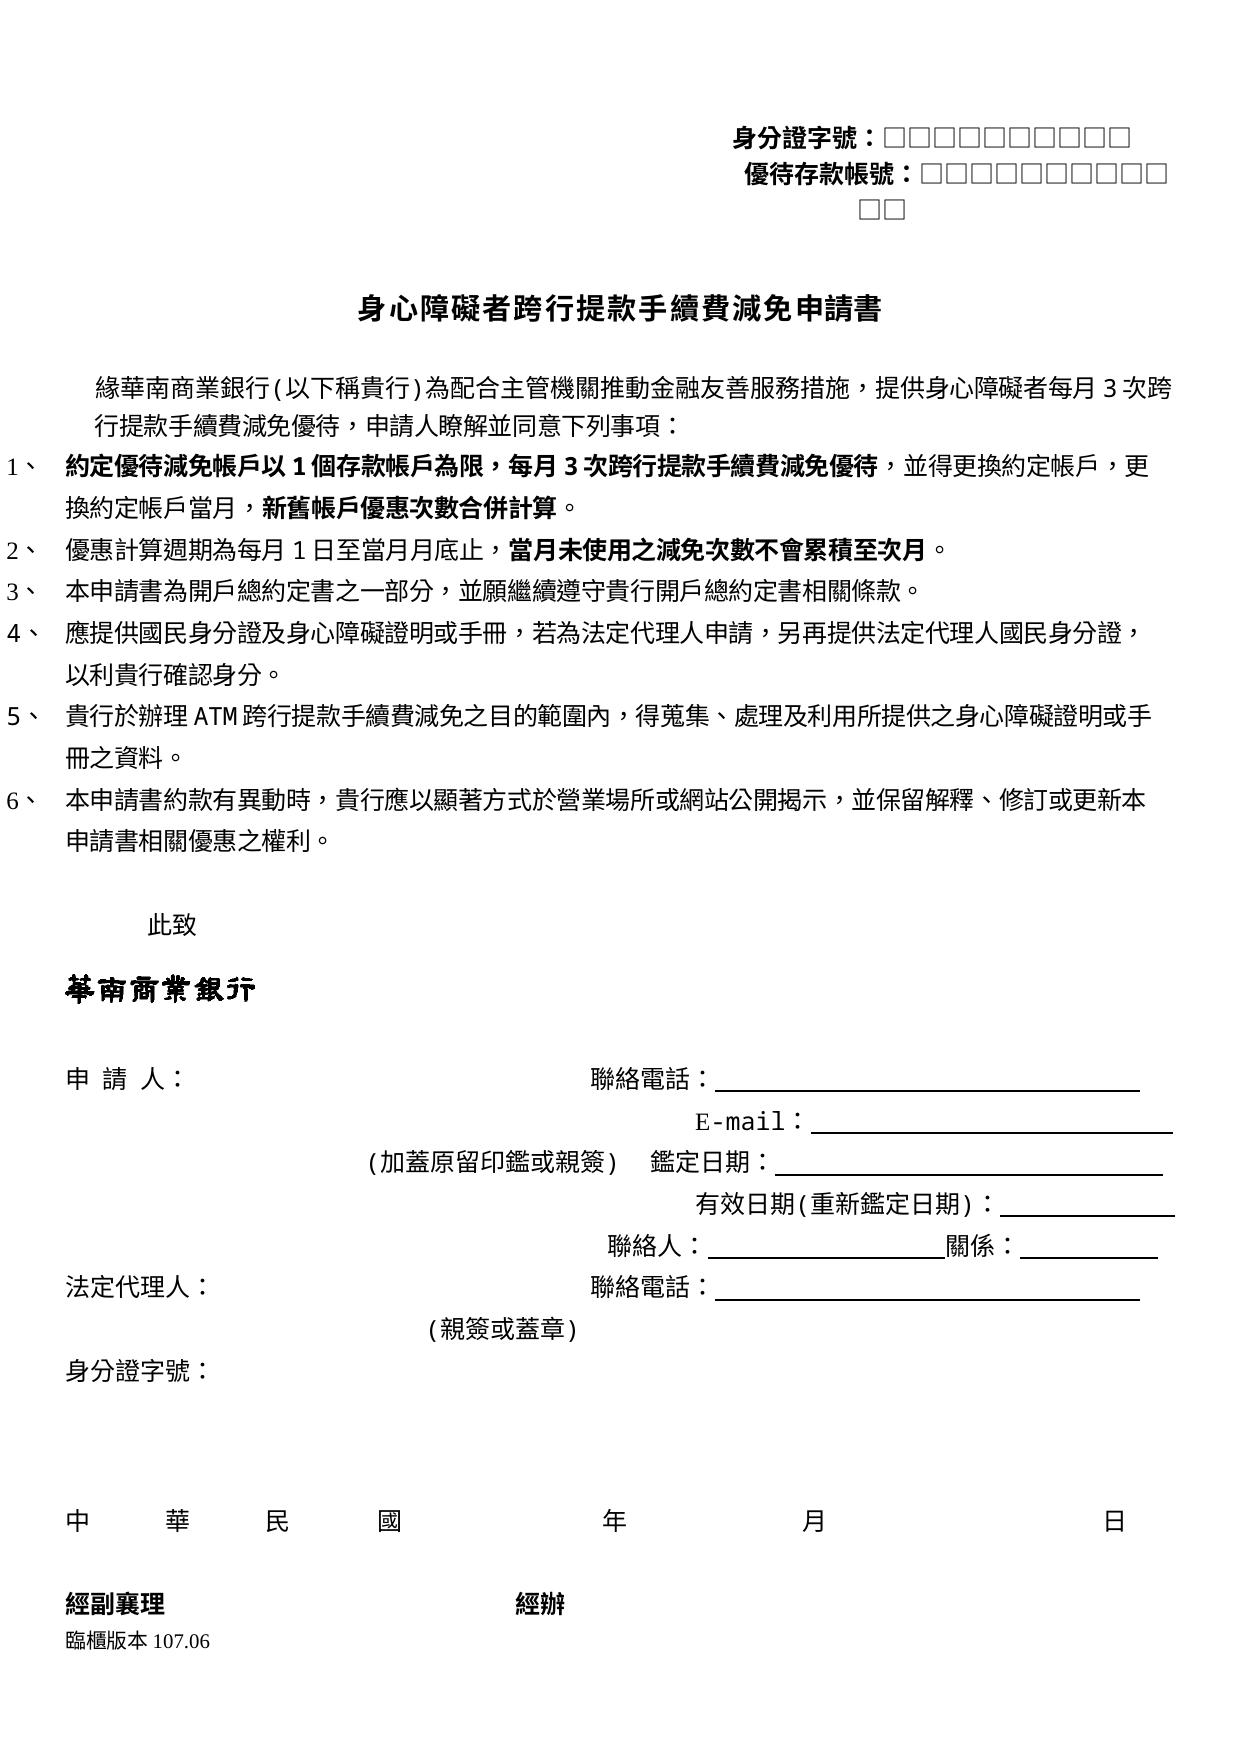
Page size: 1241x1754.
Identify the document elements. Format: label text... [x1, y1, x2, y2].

text 申 請 人： 聯絡電話： [65, 1055, 1175, 1097]
text 身分證字號： [65, 1347, 1175, 1388]
text (親簽或蓋章) [65, 1305, 1175, 1347]
text 優待存款帳號：□□□□□□□□□□□□ [444, 154, 1175, 227]
list 優惠計算週期為每月1日至當月月底止，當月未使用之減免次數不會累積至次月。 [6, 526, 1158, 567]
text 有效日期(重新鑑定日期)： [65, 1180, 1175, 1222]
text 身分證字號：□□□□□□□□□□ [444, 118, 1175, 154]
text 聯絡人： 關係： [65, 1222, 1175, 1263]
text 身心障礙者跨行提款手續費減免申請書 [65, 286, 1175, 328]
list 本申請書為開戶總約定書之一部分，並願繼續遵守貴行開戶總約定書相關條款。 [6, 567, 1158, 609]
text 法定代理人： 聯絡電話： [65, 1263, 1175, 1305]
list 約定優待減免帳戶以1個存款帳戶為限，每月3次跨行提款手續費減免優待，並得更換約定帳戶，更換約定帳戶當月，新舊帳戶優惠次數合併計算。 [6, 442, 1158, 526]
list 貴行於辦理ATM跨行提款手續費減免之目的範圍內，得蒐集、處理及利用所提供之身心障礙證明或手冊之資料。 [6, 692, 1158, 776]
text 緣華南商業銀行(以下稱貴行)為配合主管機關推動金融友善服務措施，提供身心障礙者每月3次跨行提款手續費減免優待，申請人瞭解並同意下列事項： [65, 367, 1175, 442]
list 應提供國民身分證及身心障礙證明或手冊，若為法定代理人申請，另再提供法定代理人國民身分證，以利貴行確認身分。 [6, 609, 1158, 692]
text 此致 [147, 901, 1158, 942]
text 經副襄理 經辦 [65, 1580, 1175, 1622]
list 本申請書約款有異動時，貴行應以顯著方式於營業場所或網站公開揭示，並保留解釋、修訂或更新本申請書相關優惠之權利。 [6, 776, 1158, 859]
text 中 華 民 國 年 月 日 [65, 1497, 1175, 1538]
text (加蓋原留印鑑或親簽) 鑑定日期： [65, 1138, 1163, 1180]
text E-mail： [65, 1097, 1175, 1138]
